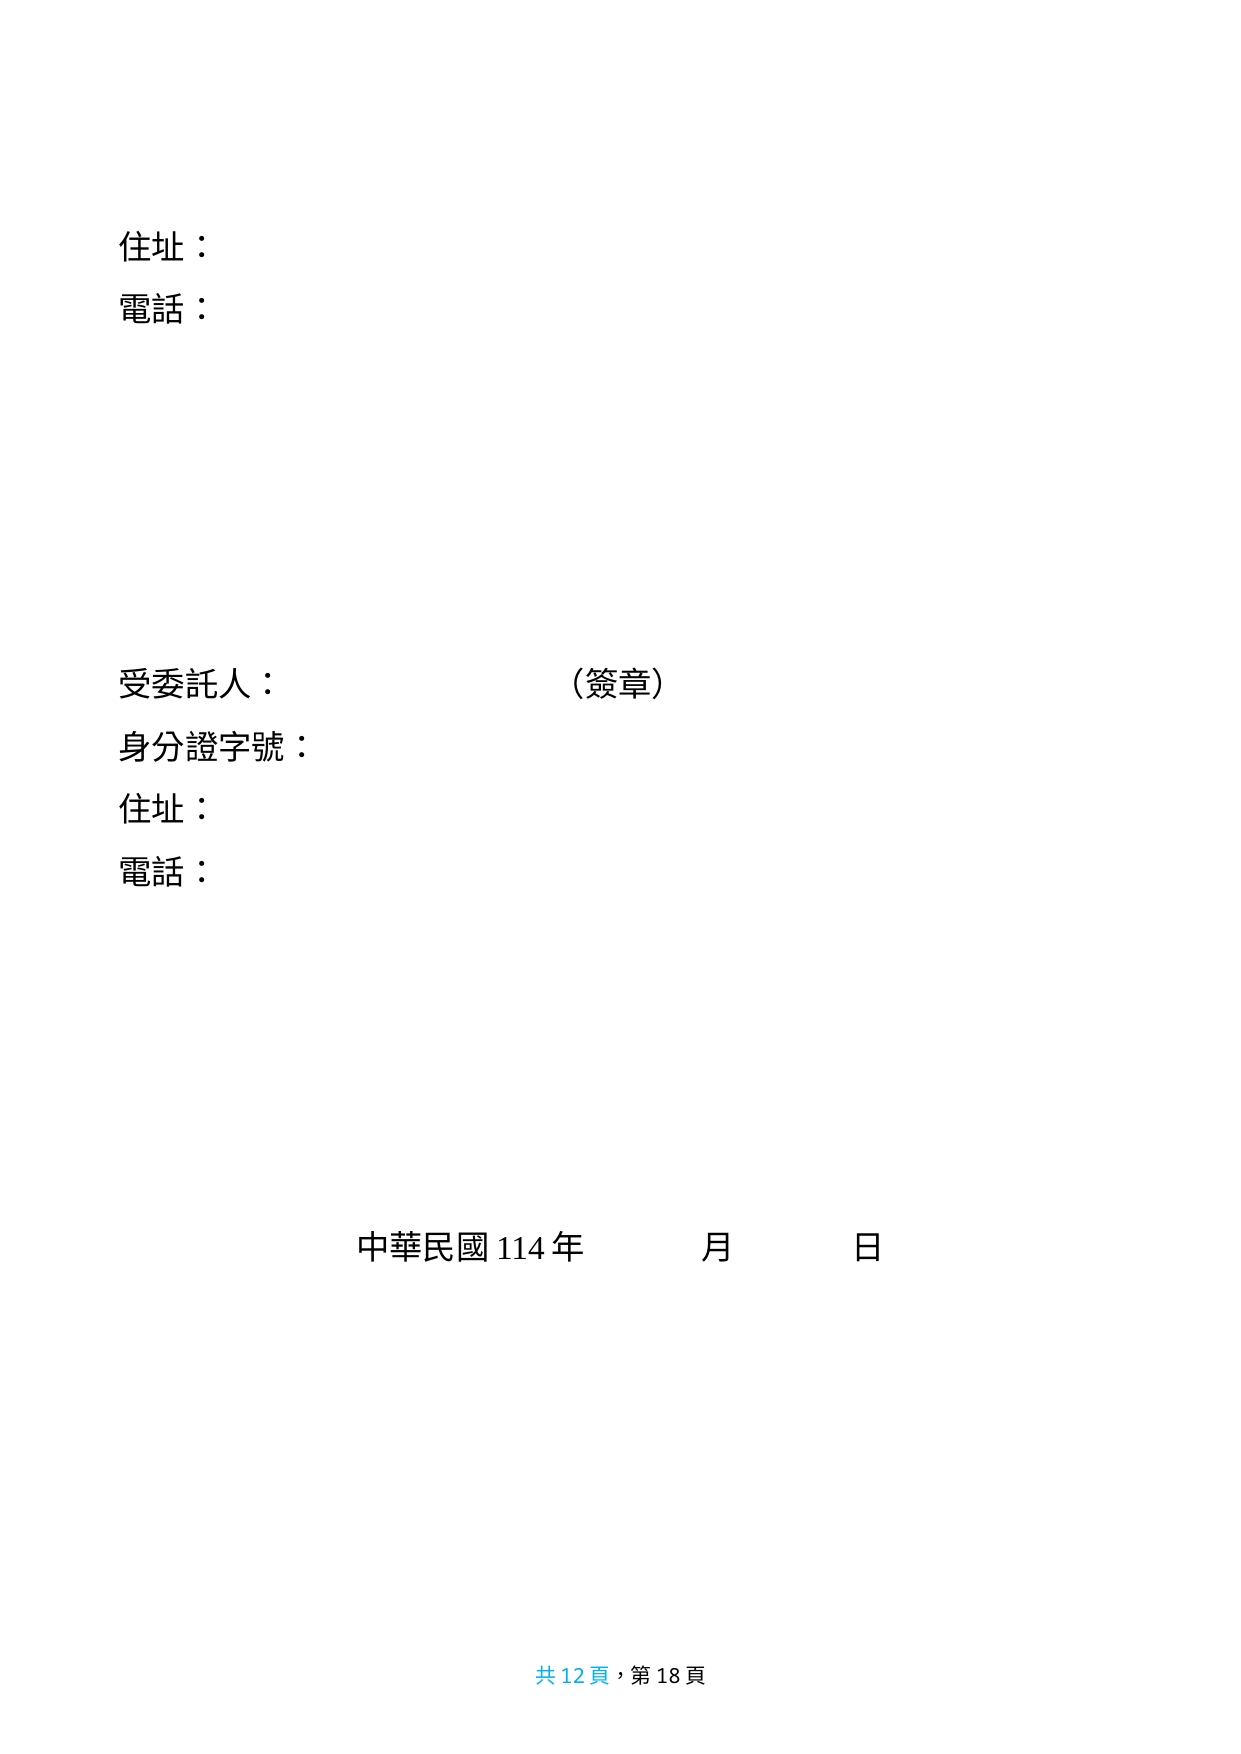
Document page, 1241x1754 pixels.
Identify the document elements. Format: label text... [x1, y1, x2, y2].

text 中華民國114年 月 日 [118, 1203, 1122, 1266]
text 電話： [118, 828, 1122, 891]
text 電話： [118, 266, 1122, 328]
text 受委託人： （簽章） [118, 641, 1122, 703]
text 住址： [118, 203, 1122, 266]
text 身分證字號： [118, 703, 1122, 766]
text 住址： [118, 766, 1122, 828]
